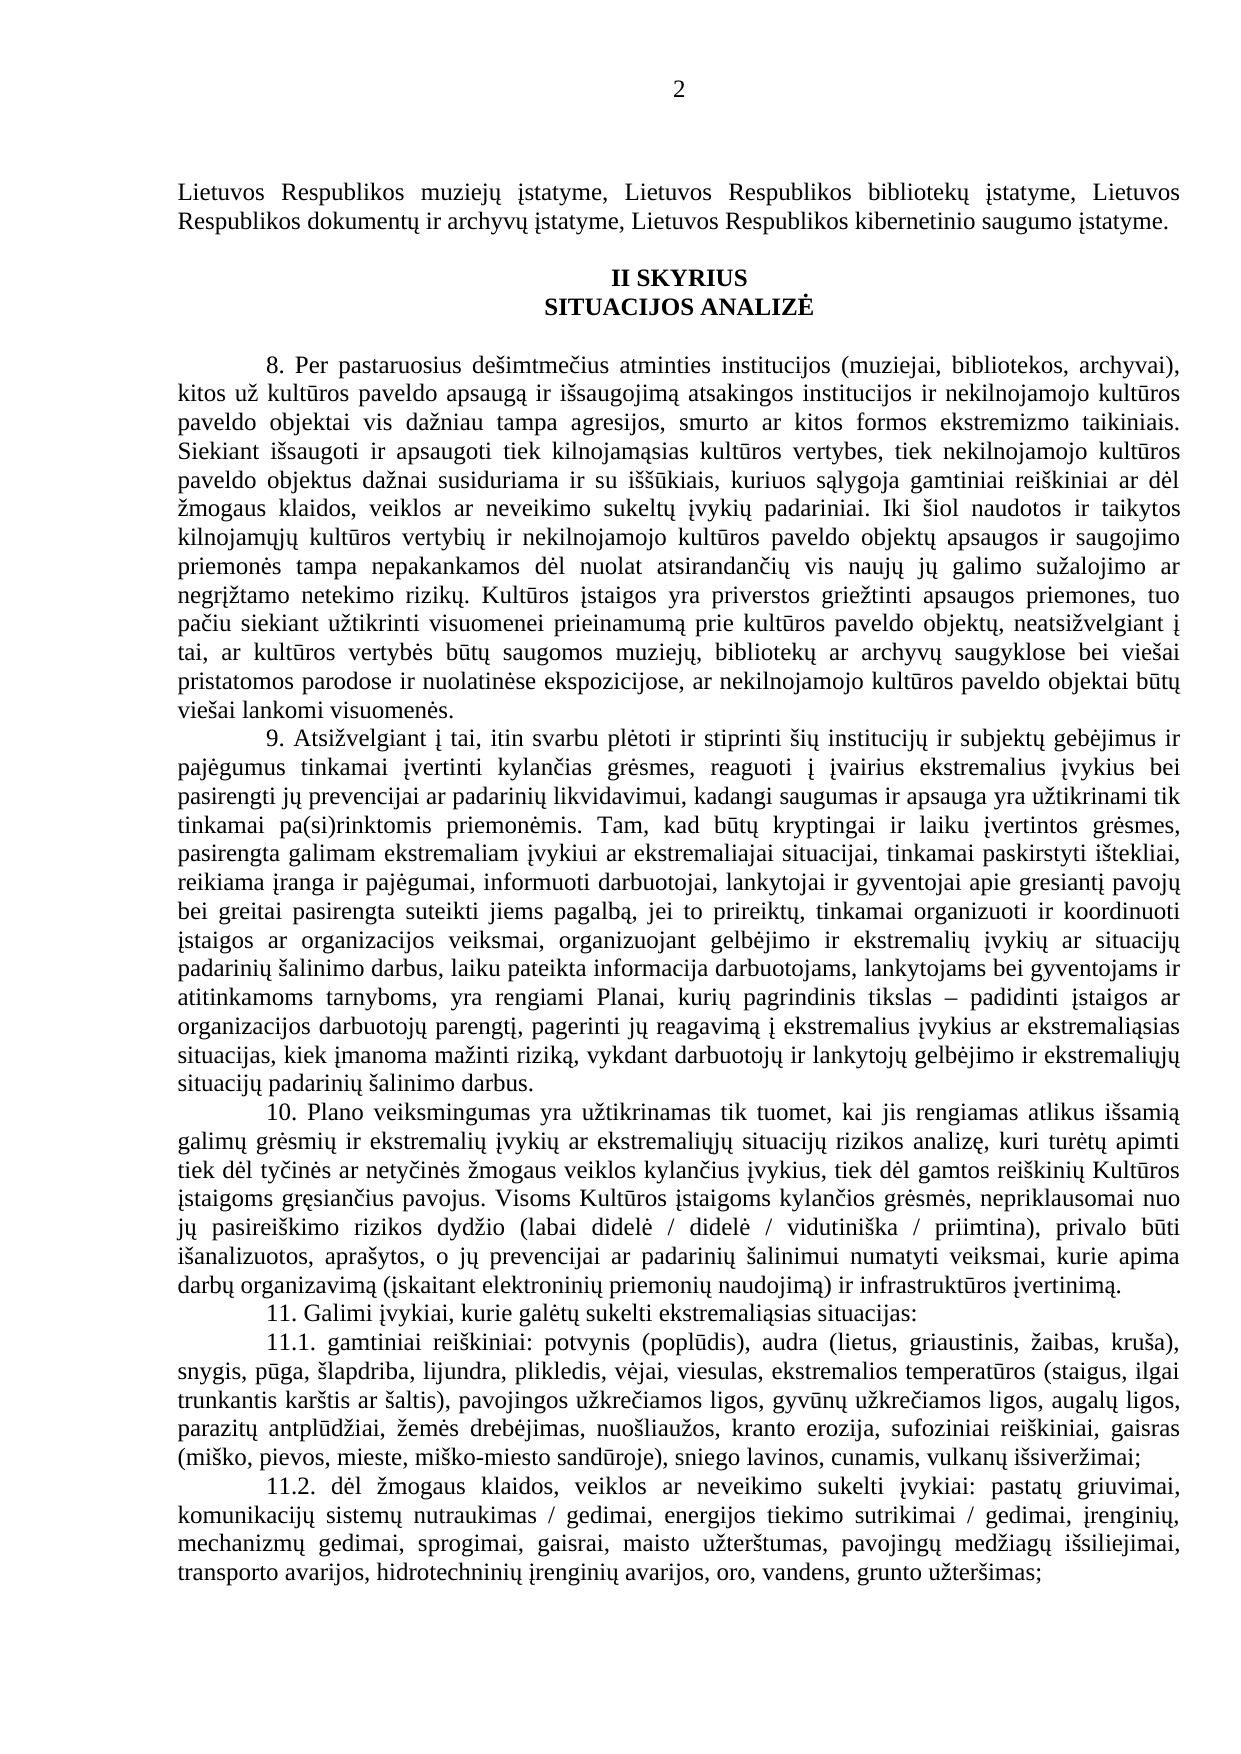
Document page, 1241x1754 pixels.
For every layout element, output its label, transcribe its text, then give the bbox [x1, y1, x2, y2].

text 11. Galimi įvykiai, kurie galėtų sukelti ekstremaliąsias situacijas: [177, 1298, 1181, 1327]
text 8. Per pastaruosius dešimtmečius atminties institucijos (muziejai, bibliotekos, archyvai), kitos už kultūros paveldo apsaugą ir išsaugojimą atsakingos institucijos ir nekilnojamojo kultūros paveldo objektai vis dažniau tampa agresijos, smurto ar kitos formos ekstremizmo taikiniais. Siekiant išsaugoti ir apsaugoti tiek kilnojamąsias kultūros vertybes, tiek nekilnojamojo kultūros paveldo objektus dažnai susiduriama ir su iššūkiais, kuriuos sąlygoja gamtiniai reiškiniai ar dėl žmogaus klaidos, veiklos ar neveikimo sukeltų įvykių padariniai. Iki šiol naudotos ir taikytos kilnojamųjų kultūros vertybių ir nekilnojamojo kultūros paveldo objektų apsaugos ir saugojimo priemonės tampa nepakankamos dėl nuolat atsirandančių vis naujų jų galimo sužalojimo ar negrįžtamo netekimo rizikų. Kultūros įstaigos yra priverstos griežtinti apsaugos priemones, tuo pačiu siekiant užtikrinti visuomenei prieinamumą prie kultūros paveldo objektų, neatsižvelgiant į tai, ar kultūros vertybės būtų saugomos muziejų, bibliotekų ar archyvų saugyklose bei viešai pristatomos parodose ir nuolatinėse ekspozicijose, ar nekilnojamojo kultūros paveldo objektai būtų viešai lankomi visuomenės. [177, 350, 1181, 723]
text 11.2. dėl žmogaus klaidos, veiklos ar neveikimo sukelti įvykiai: pastatų griuvimai, komunikacijų sistemų nutraukimas / gedimai, energijos tiekimo sutrikimai / gedimai, įrenginių, mechanizmų gedimai, sprogimai, gaisrai, maisto užterštumas, pavojingų medžiagų išsiliejimai, transporto avarijos, hidrotechninių įrenginių avarijos, oro, vandens, grunto užteršimas; [177, 1471, 1181, 1586]
text Lietuvos Respublikos muziejų įstatyme, Lietuvos Respublikos bibliotekų įstatyme, Lietuvos Respublikos dokumentų ir archyvų įstatyme, Lietuvos Respublikos kibernetinio saugumo įstatyme. [177, 177, 1181, 235]
text 10. Plano veiksmingumas yra užtikrinamas tik tuomet, kai jis rengiamas atlikus išsamią galimų grėsmių ir ekstremalių įvykių ar ekstremaliųjų situacijų rizikos analizę, kuri turėtų apimti tiek dėl tyčinės ar netyčinės žmogaus veiklos kylančius įvykius, tiek dėl gamtos reiškinių Kultūros įstaigoms gręsiančius pavojus. Visoms Kultūros įstaigoms kylančios grėsmės, nepriklausomai nuo jų pasireiškimo rizikos dydžio (labai didelė / didelė / vidutiniška / priimtina), privalo būti išanalizuotos, aprašytos, o jų prevencijai ar padarinių šalinimui numatyti veiksmai, kurie apima darbų organizavimą (įskaitant elektroninių priemonių naudojimą) ir infrastruktūros įvertinimą. [177, 1097, 1181, 1298]
text SITUACIJOS ANALIZĖ [177, 292, 1181, 321]
text II SKYRIUS [177, 263, 1181, 292]
text 9. Atsižvelgiant į tai, itin svarbu plėtoti ir stiprinti šių institucijų ir subjektų gebėjimus ir pajėgumus tinkamai įvertinti kylančias grėsmes, reaguoti į įvairius ekstremalius įvykius bei pasirengti jų prevencijai ar padarinių likvidavimui, kadangi saugumas ir apsauga yra užtikrinami tik tinkamai pa(si)rinktomis priemonėmis. Tam, kad būtų kryptingai ir laiku įvertintos grėsmes, pasirengta galimam ekstremaliam įvykiui ar ekstremaliajai situacijai, tinkamai paskirstyti ištekliai, reikiama įranga ir pajėgumai, informuoti darbuotojai, lankytojai ir gyventojai apie gresiantį pavojų bei greitai pasirengta suteikti jiems pagalbą, jei to prireiktų, tinkamai organizuoti ir koordinuoti įstaigos ar organizacijos veiksmai, organizuojant gelbėjimo ir ekstremalių įvykių ar situacijų padarinių šalinimo darbus, laiku pateikta informacija darbuotojams, lankytojams bei gyventojams ir atitinkamoms tarnyboms, yra rengiami Planai, kurių pagrindinis tikslas – padidinti įstaigos ar organizacijos darbuotojų parengtį, pagerinti jų reagavimą į ekstremalius įvykius ar ekstremaliąsias situacijas, kiek įmanoma mažinti riziką, vykdant darbuotojų ir lankytojų gelbėjimo ir ekstremaliųjų situacijų padarinių šalinimo darbus. [177, 723, 1181, 1097]
text 11.1. gamtiniai reiškiniai: potvynis (poplūdis), audra (lietus, griaustinis, žaibas, kruša), snygis, pūga, šlapdriba, lijundra, plikledis, vėjai, viesulas, ekstremalios temperatūros (staigus, ilgai trunkantis karštis ar šaltis), pavojingos užkrečiamos ligos, gyvūnų užkrečiamos ligos, augalų ligos, parazitų antplūdžiai, žemės drebėjimas, nuošliaužos, kranto erozija, sufoziniai reiškiniai, gaisras (miško, pievos, mieste, miško-miesto sandūroje), sniego lavinos, cunamis, vulkanų išsiveržimai; [177, 1327, 1181, 1471]
